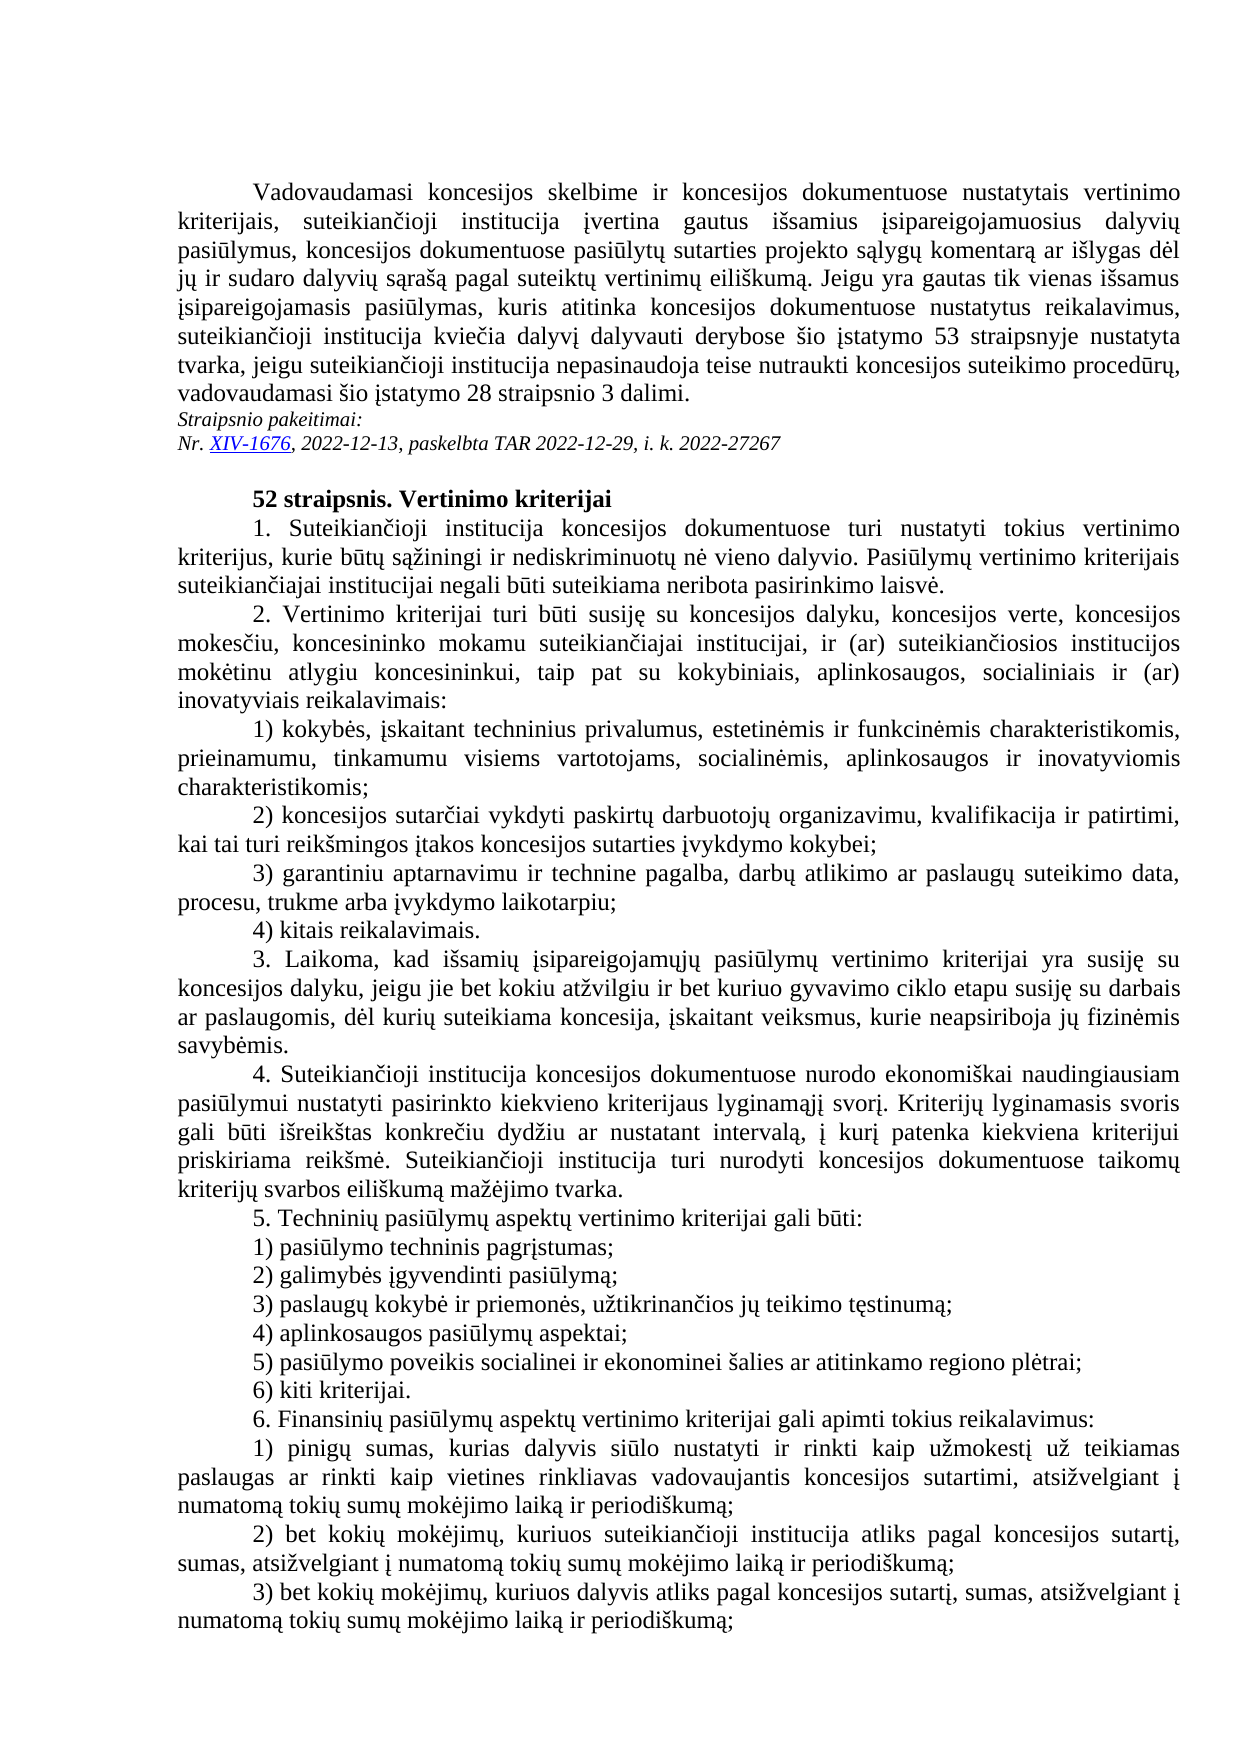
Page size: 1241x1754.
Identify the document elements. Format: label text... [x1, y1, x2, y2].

text 4) kitais reikalavimais. [177, 915, 1181, 944]
text 2. Vertinimo kriterijai turi būti susiję su koncesijos dalyku, koncesijos verte, koncesijos mokesčiu, koncesininko mokamu suteikiančiajai institucijai, ir (ar) suteikiančiosios institucijos mokėtinu atlygiu koncesininkui, taip pat su kokybiniais, aplinkosaugos, socialiniais ir (ar) inovatyviais reikalavimais: [177, 599, 1181, 714]
text 6) kiti kriterijai. [177, 1375, 1181, 1404]
text 2) bet kokių mokėjimų, kuriuos suteikiančioji institucija atliks pagal koncesijos sutartį, sumas, atsižvelgiant į numatomą tokių sumų mokėjimo laiką ir periodiškumą; [177, 1519, 1181, 1577]
text 2) galimybės įgyvendinti pasiūlymą; [177, 1260, 1181, 1289]
text Vadovaudamasi koncesijos skelbime ir koncesijos dokumentuose nustatytais vertinimo kriterijais, suteikiančioji institucija įvertina gautus išsamius įsipareigojamuosius dalyvių pasiūlymus, koncesijos dokumentuose pasiūlytų sutarties projekto sąlygų komentarą ar išlygas dėl jų ir sudaro dalyvių sąrašą pagal suteiktų vertinimų eiliškumą. Jeigu yra gautas tik vienas išsamus įsipareigojamasis pasiūlymas, kuris atitinka koncesijos dokumentuose nustatytus reikalavimus, suteikiančioji institucija kviečia dalyvį dalyvauti derybose šio įstatymo 53 straipsnyje nustatyta tvarka, jeigu suteikiančioji institucija nepasinaudoja teise nutraukti koncesijos suteikimo procedūrų, vadovaudamasi šio įstatymo 28 straipsnio 3 dalimi. [177, 177, 1181, 407]
text 1) pinigų sumas, kurias dalyvis siūlo nustatyti ir rinkti kaip užmokestį už teikiamas paslaugas ar rinkti kaip vietines rinkliavas vadovaujantis koncesijos sutartimi, atsižvelgiant į numatomą tokių sumų mokėjimo laiką ir periodiškumą; [177, 1433, 1181, 1519]
text 5. Techninių pasiūlymų aspektų vertinimo kriterijai gali būti: [177, 1203, 1181, 1232]
text 2) koncesijos sutarčiai vykdyti paskirtų darbuotojų organizavimu, kvalifikacija ir patirtimi, kai tai turi reikšmingos įtakos koncesijos sutarties įvykdymo kokybei; [177, 800, 1181, 858]
text 3. Laikoma, kad išsamių įsipareigojamųjų pasiūlymų vertinimo kriterijai yra susiję su koncesijos dalyku, jeigu jie bet kokiu atžvilgiu ir bet kuriuo gyvavimo ciklo etapu susiję su darbais ar paslaugomis, dėl kurių suteikiama koncesija, įskaitant veiksmus, kurie neapsiriboja jų fizinėmis savybėmis. [177, 944, 1181, 1059]
text Nr. XIV-1676, 2022-12-13, paskelbta TAR 2022-12-29, i. k. 2022-27267 [177, 431, 1181, 455]
text 4. Suteikiančioji institucija koncesijos dokumentuose nurodo ekonomiškai naudingiausiam pasiūlymui nustatyti pasirinkto kiekvieno kriterijaus lyginamąjį svorį. Kriterijų lyginamasis svoris gali būti išreikštas konkrečiu dydžiu ar nustatant intervalą, į kurį patenka kiekviena kriterijui priskiriama reikšmė. Suteikiančioji institucija turi nurodyti koncesijos dokumentuose taikomų kriterijų svarbos eiliškumą mažėjimo tvarka. [177, 1059, 1181, 1203]
text 4) aplinkosaugos pasiūlymų aspektai; [177, 1318, 1181, 1347]
text 5) pasiūlymo poveikis socialinei ir ekonominei šalies ar atitinkamo regiono plėtrai; [177, 1347, 1181, 1375]
text 3) garantiniu aptarnavimu ir technine pagalba, darbų atlikimo ar paslaugų suteikimo data, procesu, trukme arba įvykdymo laikotarpiu; [177, 858, 1181, 915]
text 1) kokybės, įskaitant techninius privalumus, estetinėmis ir funkcinėmis charakteristikomis, prieinamumu, tinkamumu visiems vartotojams, socialinėmis, aplinkosaugos ir inovatyviomis charakteristikomis; [177, 714, 1181, 800]
text 3) bet kokių mokėjimų, kuriuos dalyvis atliks pagal koncesijos sutartį, sumas, atsižvelgiant į numatomą tokių sumų mokėjimo laiką ir periodiškumą; [177, 1577, 1181, 1634]
text 1) pasiūlymo techninis pagrįstumas; [177, 1232, 1181, 1260]
text 1. Suteikiančioji institucija koncesijos dokumentuose turi nustatyti tokius vertinimo kriterijus, kurie būtų sąžiningi ir nediskriminuotų nė vieno dalyvio. Pasiūlymų vertinimo kriterijais suteikiančiajai institucijai negali būti suteikiama neribota pasirinkimo laisvė. [177, 513, 1181, 599]
text 3) paslaugų kokybė ir priemonės, užtikrinančios jų teikimo tęstinumą; [177, 1289, 1181, 1318]
text Straipsnio pakeitimai: [177, 407, 1181, 431]
text 52 straipsnis. Vertinimo kriterijai [177, 484, 1181, 513]
text 6. Finansinių pasiūlymų aspektų vertinimo kriterijai gali apimti tokius reikalavimus: [177, 1404, 1181, 1433]
